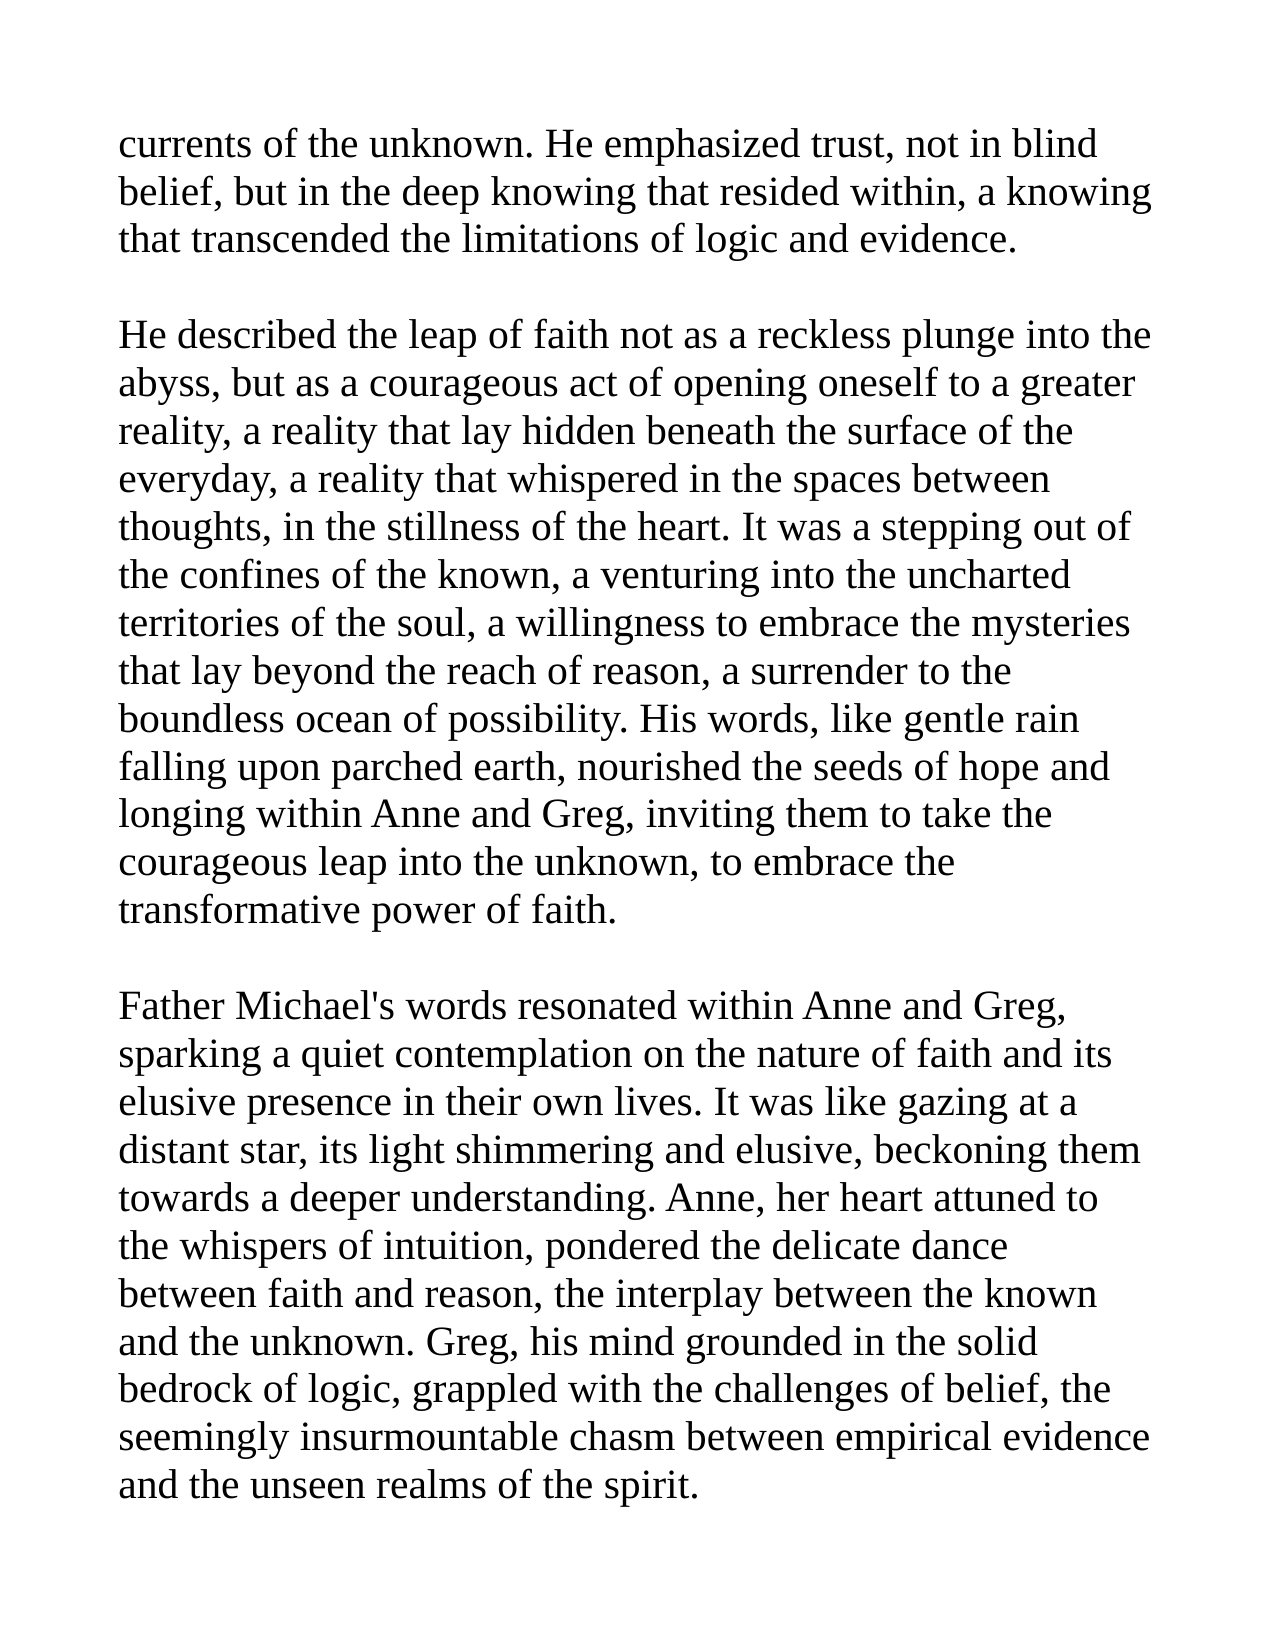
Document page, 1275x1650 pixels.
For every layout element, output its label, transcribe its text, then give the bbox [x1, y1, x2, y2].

text Father Michael's words resonated within Anne and Greg, sparking a quiet contemplation on the nature of faith and its elusive presence in their own lives. It was like gazing at a distant star, its light shimmering and elusive, beckoning them towards a deeper understanding. Anne, her heart attuned to the whispers of intuition, pondered the delicate dance between faith and reason, the interplay between the known and the unknown. Greg, his mind grounded in the solid bedrock of logic, grappled with the challenges of belief, the seemingly insurmountable chasm between empirical evidence and the unseen realms of the spirit. [118, 981, 1157, 1508]
text He described the leap of faith not as a reckless plunge into the abyss, but as a courageous act of opening oneself to a greater reality, a reality that lay hidden beneath the surface of the everyday, a reality that whispered in the spaces between thoughts, in the stillness of the heart. It was a stepping out of the confines of the known, a venturing into the uncharted territories of the soul, a willingness to embrace the mysteries that lay beyond the reach of reason, a surrender to the boundless ocean of possibility. His words, like gentle rain falling upon parched earth, nourished the seeds of hope and longing within Anne and Greg, inviting them to take the courageous leap into the unknown, to embrace the transformative power of faith. [118, 310, 1157, 933]
text currents of the unknown. He emphasized trust, not in blind belief, but in the deep knowing that resided within, a knowing that transcended the limitations of logic and evidence. [118, 118, 1157, 262]
